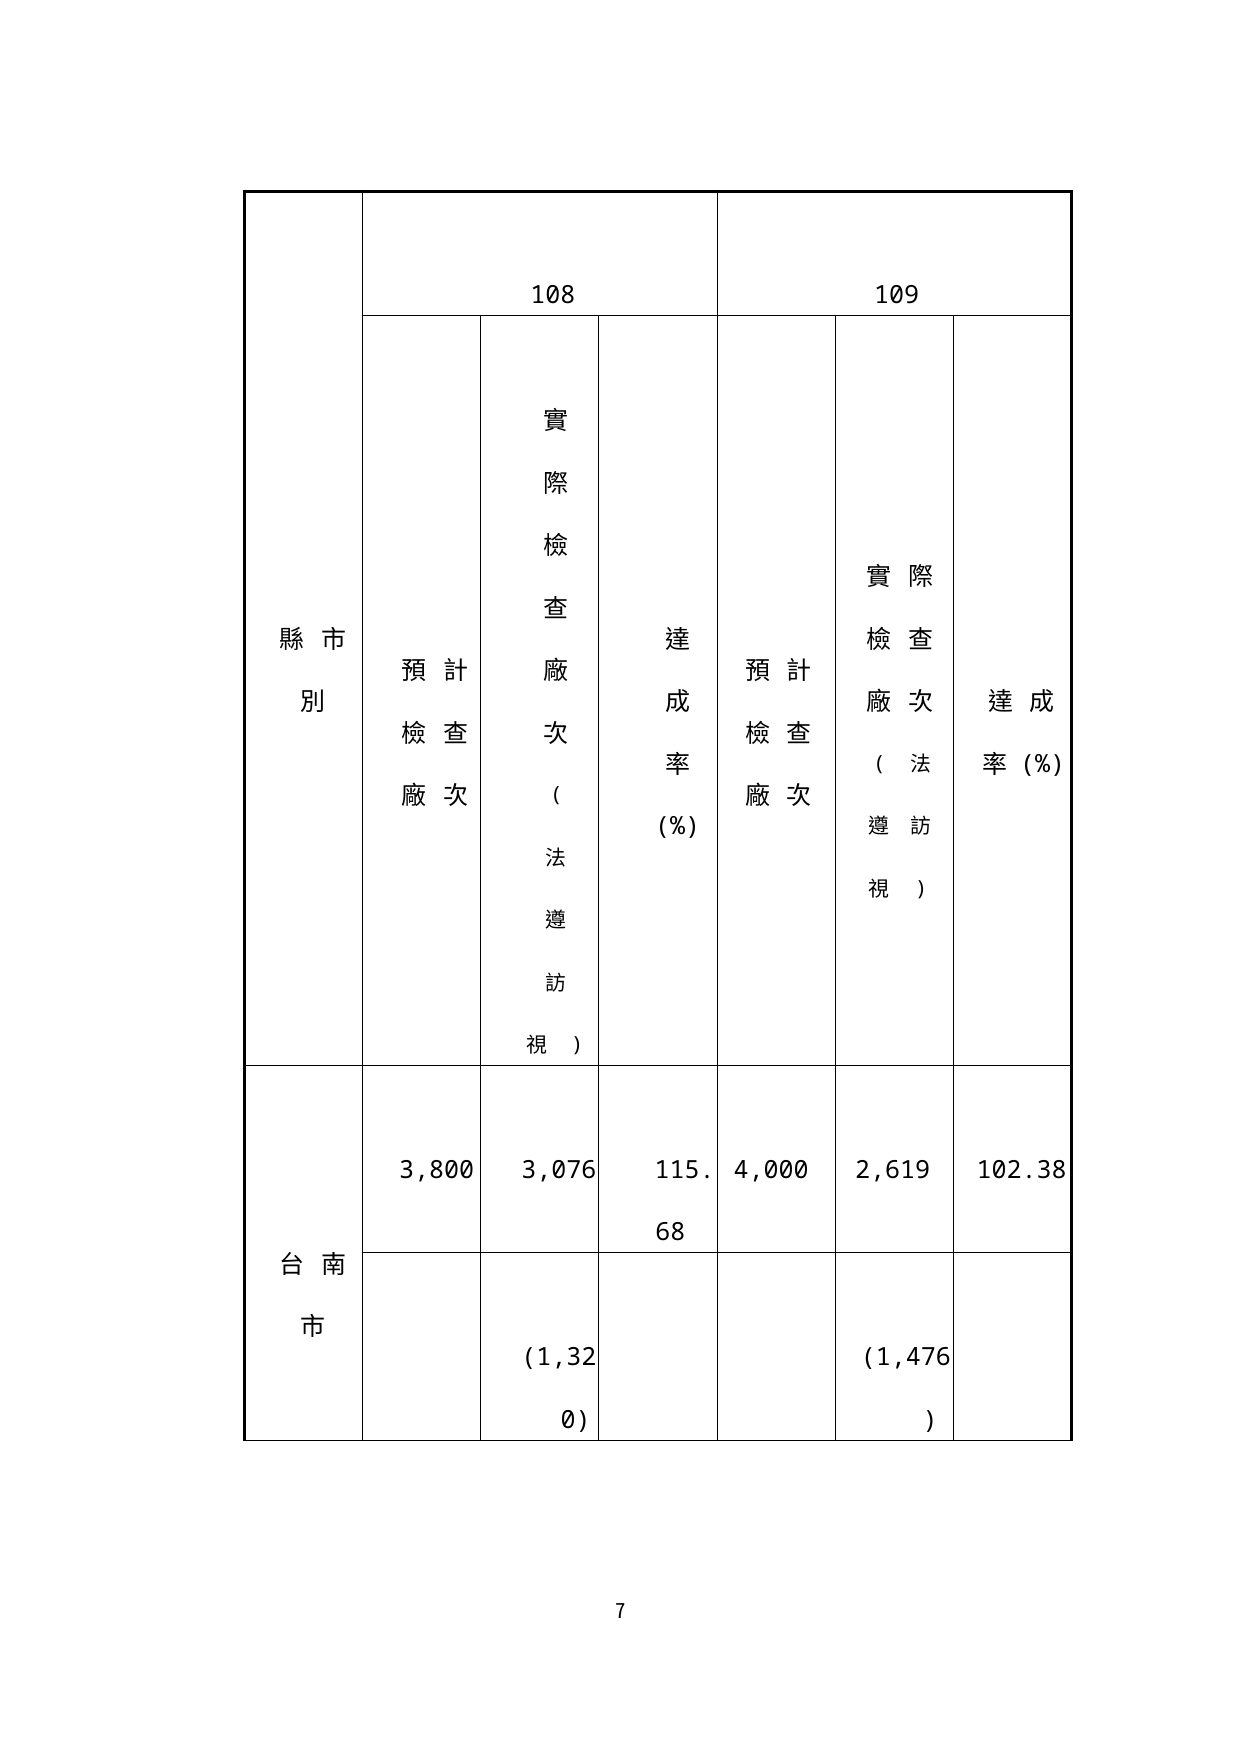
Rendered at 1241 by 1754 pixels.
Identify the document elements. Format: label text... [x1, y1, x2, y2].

table_cell 實際檢查廠次 (法遵訪視) [836, 316, 953, 1064]
table_cell 台南市 [246, 1066, 362, 1439]
table_cell 3,076 [481, 1066, 598, 1252]
table_cell 102.38 [954, 1066, 1070, 1252]
table_header 縣市別 [246, 193, 362, 1064]
table_cell 實際檢查廠次 (法遵訪視) [481, 316, 598, 1064]
table_cell [599, 1253, 717, 1439]
table_cell 2,619 [836, 1066, 953, 1252]
table_header 109 [718, 193, 1070, 314]
table_cell 達成率(%) [599, 316, 717, 1064]
table_cell 3,800 [363, 1066, 480, 1252]
table_cell [954, 1253, 1070, 1439]
table_header 108 [363, 193, 717, 314]
table_cell 預計檢查廠次 [363, 316, 480, 1064]
table_cell 4,000 [718, 1066, 835, 1252]
table_cell 預計檢查廠次 [718, 316, 835, 1064]
table_cell [718, 1253, 835, 1439]
table_cell (1,320) [481, 1253, 598, 1439]
table_cell 達成率(%) [954, 316, 1070, 1064]
table_cell 115.68 [599, 1066, 717, 1252]
table_cell (1,476) [836, 1253, 953, 1439]
table_cell [363, 1253, 480, 1439]
